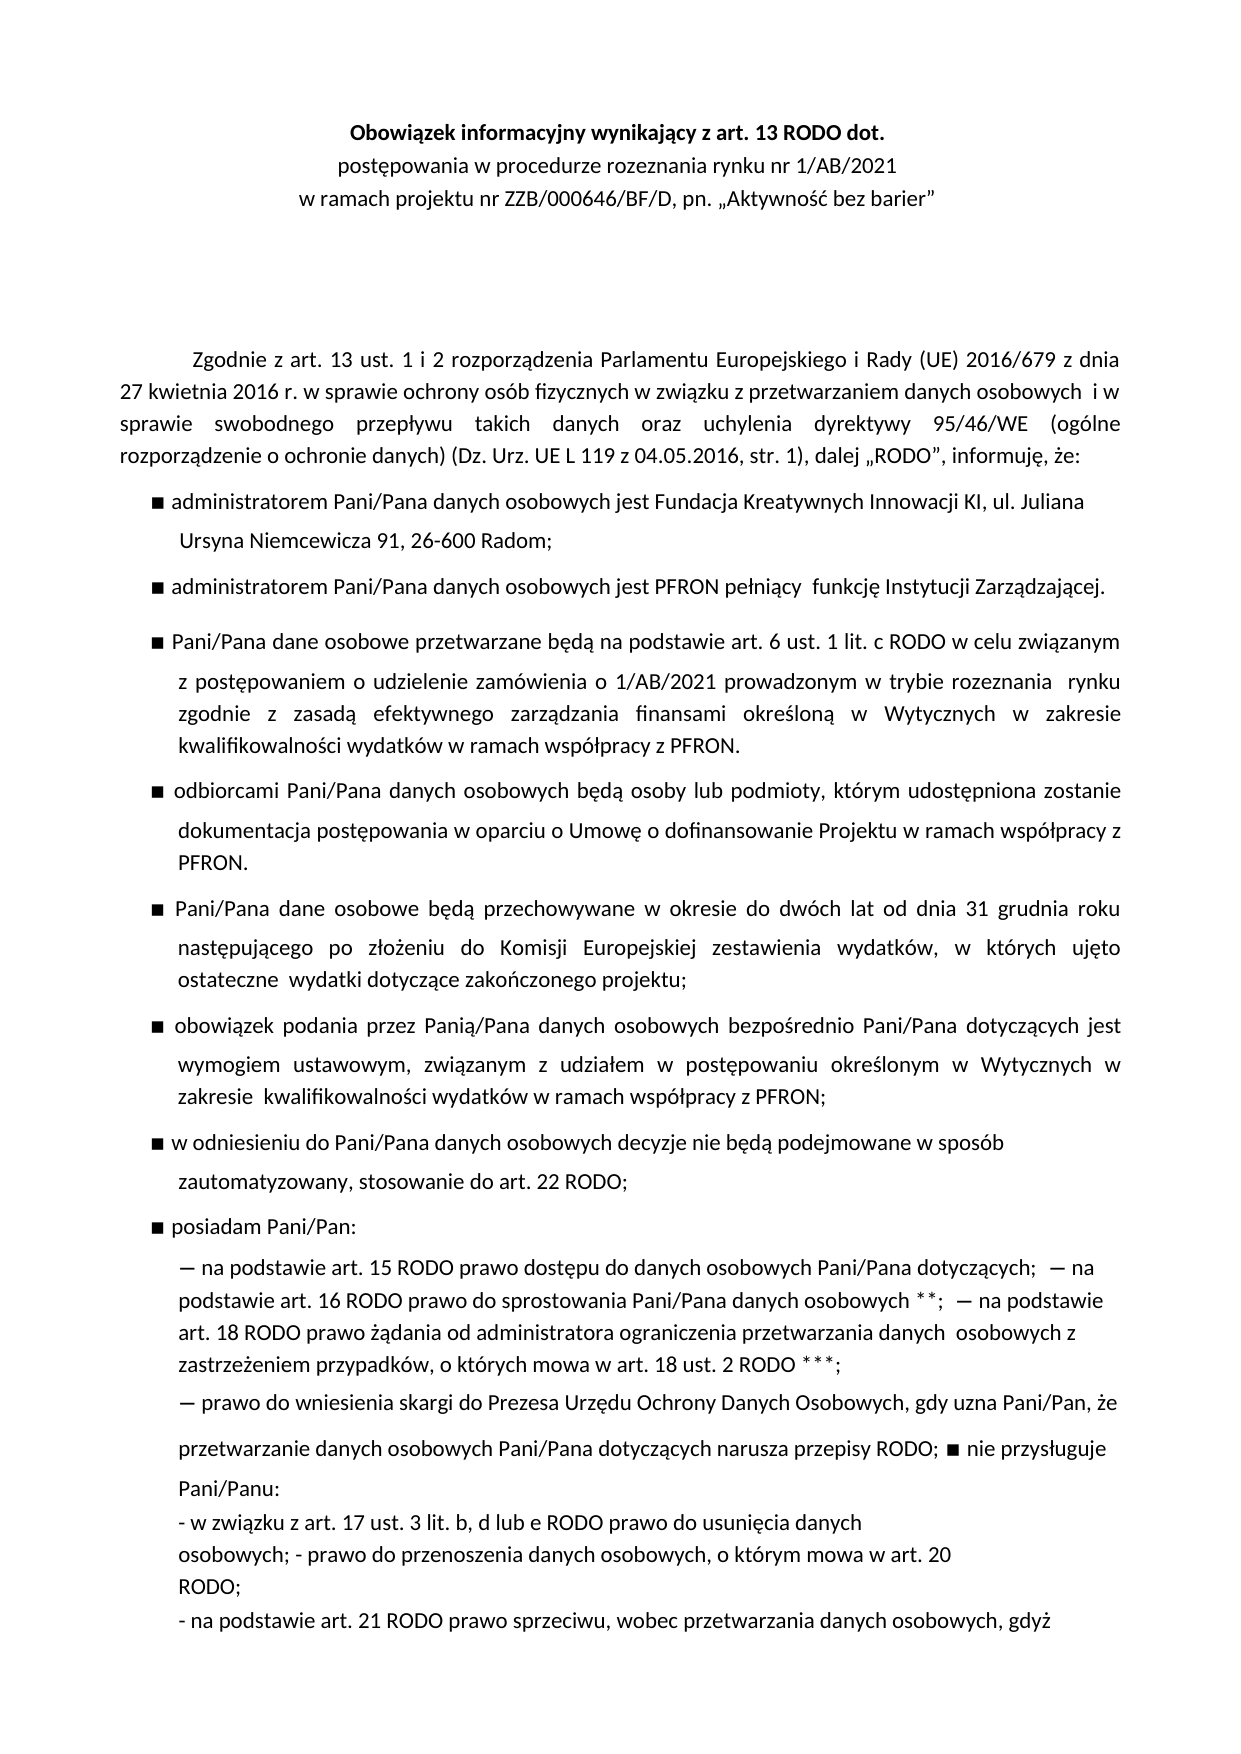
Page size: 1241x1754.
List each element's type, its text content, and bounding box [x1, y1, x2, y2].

text w ramach projektu nr ZZB/000646/BF/D, pn. „Aktywność bez barier” [118, 184, 1122, 213]
text ▪ w odniesieniu do Pani/Pana danych osobowych decyzje nie będą podejmowane w sposób zautomatyzowany, stosowanie do art. 22 RODO; [149, 1116, 1122, 1195]
text ▪ obowiązek podania przez Panią/Pana danych osobowych bezpośrednio Pani/Pana dotyczących jest wymogiem ustawowym, związanym z udziałem w postępowaniu określonym w Wytycznych w zakresie kwalifikowalności wydatków w ramach współpracy z PFRON; [149, 999, 1123, 1110]
text ▪ odbiorcami Pani/Pana danych osobowych będą osoby lub podmioty, którym udostępniona zostanie dokumentacja postępowania w oparciu o Umowę o dofinansowanie Projektu w ramach współpracy z PFRON. [149, 765, 1123, 876]
text postępowania w procedurze rozeznania rynku nr 1/AB/2021 [118, 151, 1122, 179]
text ▪ posiadam Pani/Pan: [149, 1201, 1122, 1248]
text Obowiązek informacyjny wynikający z art. 13 RODO dot. [118, 118, 1122, 146]
text ▪ Pani/Pana dane osobowe przetwarzane będą na podstawie art. 6 ust. 1 lit. c RODO w celu związanym z postępowaniem o udzielenie zamówienia o 1/AB/2021 prowadzonym w trybie rozeznania rynku zgodnie z zasadą efektywnego zarządzania finansami określoną w Wytycznych w zakresie kwalifikowalności wydatków w ramach współpracy z PFRON. [149, 616, 1122, 759]
text − na podstawie art. 15 RODO prawo dostępu do danych osobowych Pani/Pana dotyczących; − na podstawie art. 16 RODO prawo do sprostowania Pani/Pana danych osobowych **; − na podstawie art. 18 RODO prawo żądania od administratora ograniczenia przetwarzania danych osobowych z zastrzeżeniem przypadków, o których mowa w art. 18 ust. 2 RODO ***; [178, 1253, 1122, 1378]
text ▪ administratorem Pani/Pana danych osobowych jest Fundacja Kreatywnych Innowacji KI, ul. Juliana Ursyna Niemcewicza 91, 26-600 Radom; [150, 475, 1123, 554]
text - w związku z art. 17 ust. 3 lit. b, d lub e RODO prawo do usunięcia danych osobowych; - prawo do przenoszenia danych osobowych, o którym mowa w art. 20 RODO; [178, 1508, 974, 1600]
text - na podstawie art. 21 RODO prawo sprzeciwu, wobec przetwarzania danych osobowych, gdyż [178, 1606, 1122, 1634]
text ▪ administratorem Pani/Pana danych osobowych jest PFRON pełniący funkcję Instytucji Zarządzającej. [150, 560, 1123, 607]
text Zgodnie z art. 13 ust. 1 i 2 rozporządzenia Parlamentu Europejskiego i Rady (UE) 2016/679 z dnia 27 kwietnia 2016 r. w sprawie ochrony osób fizycznych w związku z przetwarzaniem danych osobowych i w sprawie swobodnego przepływu takich danych oraz uchylenia dyrektywy 95/46/WE (ogólne rozporządzenie o ochronie danych) (Dz. Urz. UE L 119 z 04.05.2016, str. 1), dalej „RODO”, informuję, że: [119, 345, 1122, 469]
text ▪ Pani/Pana dane osobowe będą przechowywane w okresie do dwóch lat od dnia 31 grudnia roku następującego po złożeniu do Komisji Europejskiej zestawienia wydatków, w których ujęto ostateczne wydatki dotyczące zakończonego projektu; [149, 882, 1122, 993]
text − prawo do wniesienia skargi do Prezesa Urzędu Ochrony Danych Osobowych, gdy uzna Pani/Pan, że przetwarzanie danych osobowych Pani/Pana dotyczących narusza przepisy RODO; ▪ nie przysługuje Pani/Panu: [178, 1387, 1122, 1502]
